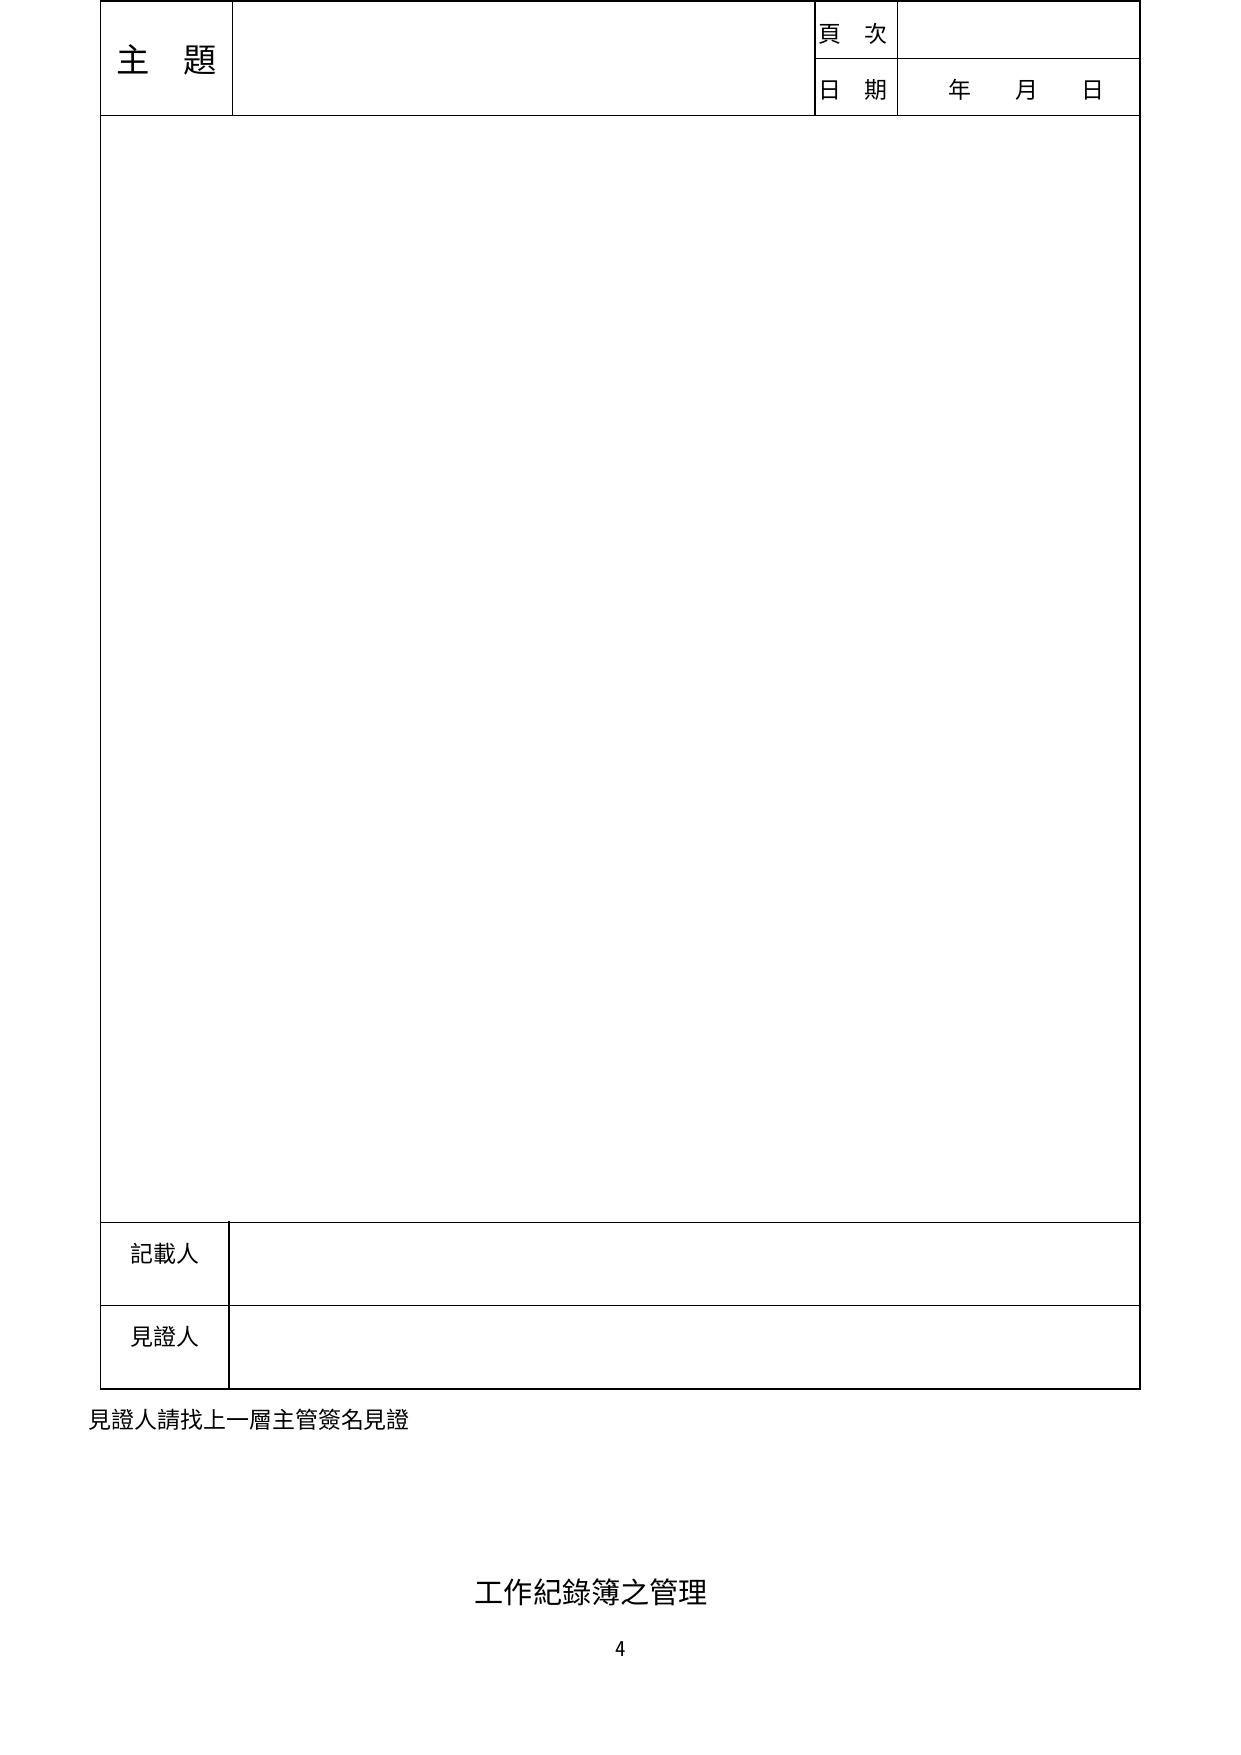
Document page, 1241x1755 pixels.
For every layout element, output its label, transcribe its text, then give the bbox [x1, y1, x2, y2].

table_cell [230, 1306, 1139, 1388]
table_cell 日 期 [816, 59, 897, 115]
table_header 主 題 [101, 2, 232, 115]
table_header 頁 次 [816, 2, 897, 57]
table_cell 年 月 日 [898, 59, 1139, 115]
table_cell 見證人 [101, 1306, 228, 1388]
table_cell 記載人 [101, 1223, 228, 1305]
text 工作紀錄簿之管理 [89, 1569, 1094, 1612]
table_cell [230, 1223, 1139, 1305]
table_header [898, 2, 1139, 57]
table_cell [101, 116, 1139, 1221]
table_header [233, 2, 814, 115]
text 見證人請找上一層主管簽名見證 [89, 1398, 1152, 1435]
